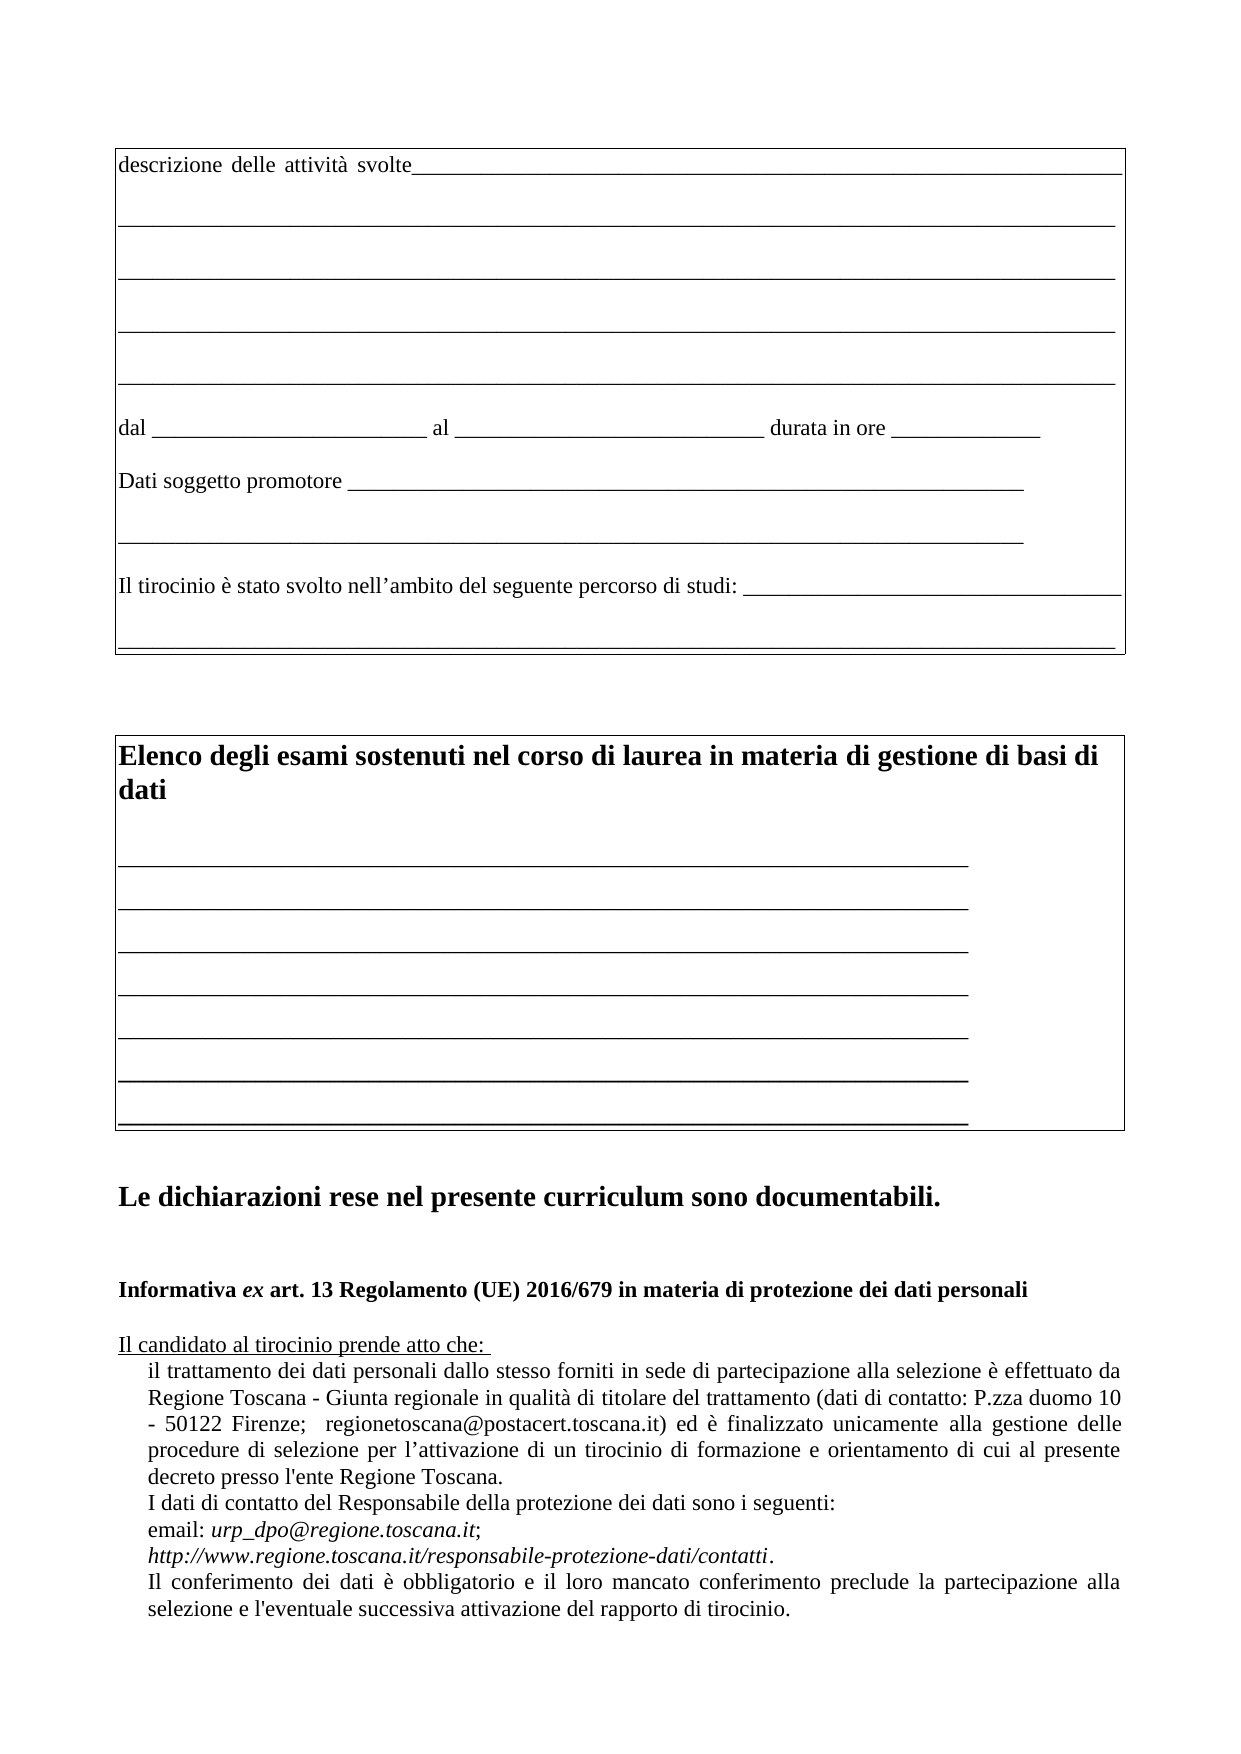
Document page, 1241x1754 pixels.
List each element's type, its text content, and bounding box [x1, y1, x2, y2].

text ____________________________________________________________________ [116, 838, 1124, 869]
text _______________________________________________________________________________ [116, 517, 1125, 546]
text Il tirocinio è stato svolto nell’ambito del seguente percorso di studi: _________________________________ [116, 569, 1125, 599]
text _______________________________________________________________________________________ [116, 253, 1125, 282]
text ____________________________________________________________________ [116, 924, 1124, 956]
text Il candidato al tirocinio prende atto che: [118, 1331, 1122, 1357]
text Il conferimento dei dati è obbligatorio e il loro mancato conferimento preclude la partecipazione alla selezione e l'eventuale successiva attivazione del rapporto di tirocinio. [148, 1568, 1122, 1621]
text I dati di contatto del Responsabile della protezione dei dati sono i seguenti: [148, 1489, 1122, 1516]
text Dati soggetto promotore ___________________________________________________________ [116, 464, 1125, 493]
text ____________________________________________________________________ [116, 967, 1124, 999]
text http://www.regione.toscana.it/responsabile-protezione-dati/contatti. [148, 1542, 1122, 1568]
text _______________________________________________________________________________________ _______________________________________________________________________________________ [116, 306, 1125, 388]
text email: urp_dpo@regione.toscana.it; [148, 1516, 1122, 1542]
text ____________________________________________________________________ [116, 1096, 1124, 1130]
text descrizione delle attività svolte______________________________________________________________ _______________________________________________________________________________________ [116, 149, 1125, 230]
text ____________________________________________________________________ [116, 881, 1124, 913]
text ____________________________________________________________________ [116, 1010, 1124, 1042]
text dal ________________________ al ___________________________ durata in ore _____________ [116, 411, 1125, 441]
text ____________________________________________________________________ [116, 1053, 1124, 1085]
text il trattamento dei dati personali dallo stesso forniti in sede di partecipazione alla selezione è effettuato da Regione Toscana - Giunta regionale in qualità di titolare del trattamento (dati di contatto: P.zza duomo 10 - 50122 Firenze; regionetoscana@postacert.toscana.it) ed è finalizzato unicamente alla gestione delle procedure di selezione per l’attivazione di un tirocinio di formazione e orientamento di cui al presente decreto presso l'ente Regione Toscana. [148, 1357, 1122, 1489]
text Le dichiarazioni rese nel presente curriculum sono documentabili. [118, 1179, 1122, 1213]
text _______________________________________________________________________________________ [116, 622, 1125, 654]
text Informativa ex art. 13 Regolamento (UE) 2016/679 in materia di protezione dei dati personali [118, 1276, 1122, 1302]
text Elenco degli esami sostenuti nel corso di laurea in materia di gestione di basi di dati [116, 736, 1124, 805]
